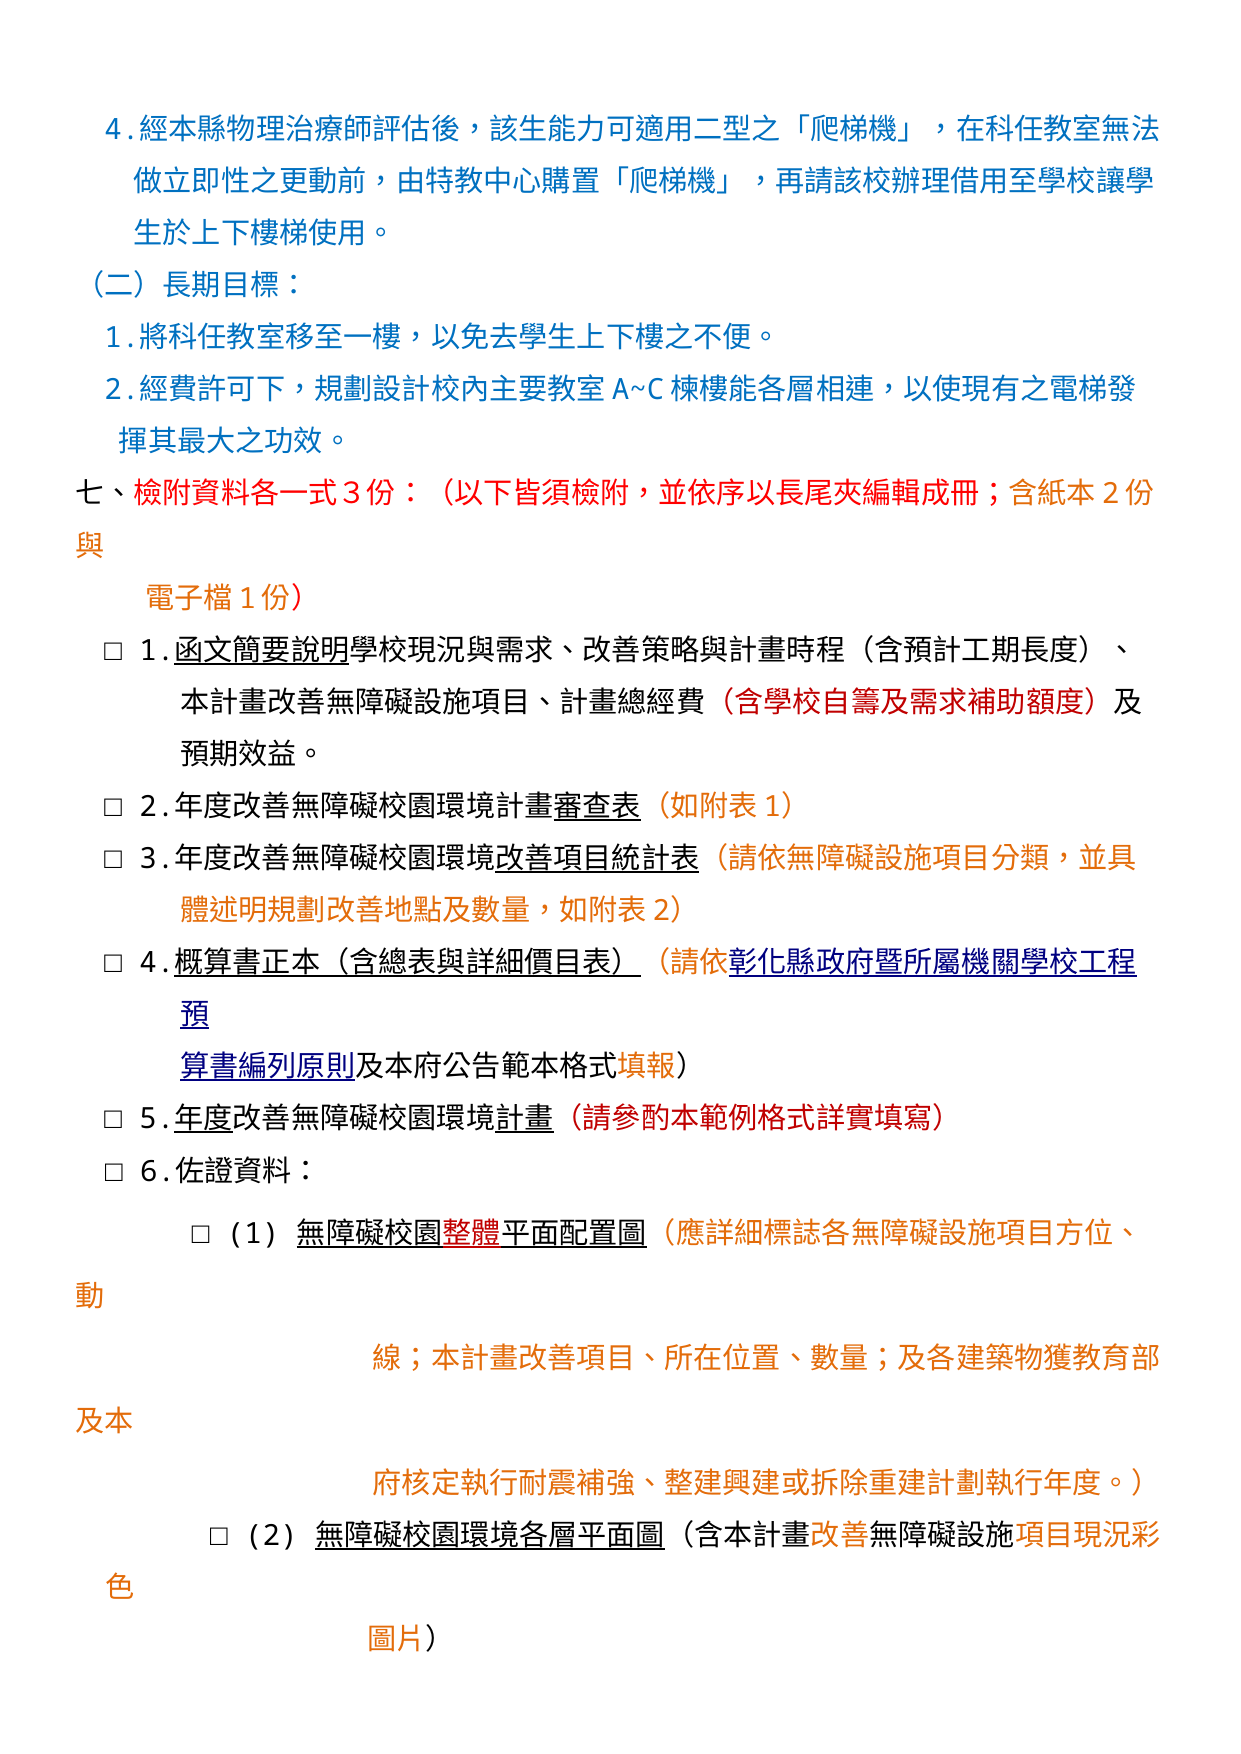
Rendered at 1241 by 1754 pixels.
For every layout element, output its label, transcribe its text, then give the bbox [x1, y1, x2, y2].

text □ (2) 無障礙校園環境各層平面圖（含本計畫改善無障礙設施項目現況彩色 圖片） [105, 1502, 1165, 1658]
text 七、檢附資料各一式３份：（以下皆須檢附，並依序以長尾夾編輯成冊；含紙本2份與 電子檔1份） [75, 460, 1165, 617]
text 1.將科任教室移至一樓，以免去學生上下樓之不便。 [104, 304, 1165, 356]
text □ (1) 無障礙校園整體平面配置圖（應詳細標誌各無障礙設施項目方位、動 線；本計畫改善項目、所在位置、數量；及各建築物獲教育部及本 府核定執行耐震補強、整建興建或拆除重建計劃執行年度。） [75, 1189, 1165, 1502]
text 4.經本縣物理治療師評估後，該生能力可適用二型之「爬梯機」，在科任教室無法做立即性之更動前，由特教中心購置「爬梯機」，再請該校辦理借用至學校讓學生於上下樓梯使用。 [104, 96, 1165, 252]
text □ 3.年度改善無障礙校園環境改善項目統計表（請依無障礙設施項目分類，並具體述明規劃改善地點及數量，如附表2） [104, 825, 1165, 929]
text □ 6.佐證資料： [105, 1137, 1165, 1189]
text □ 2.年度改善無障礙校園環境計畫審查表（如附表1） [104, 773, 1165, 825]
text 2.經費許可下，規劃設計校內主要教室A~C楝樓能各層相連，以使現有之電梯發揮其最大之功效。 [104, 356, 1165, 460]
text （二）長期目標： [75, 252, 1165, 304]
text □ 1.函文簡要說明學校現況與需求、改善策略與計畫時程（含預計工期長度）、本計畫改善無障礙設施項目、計畫總經費（含學校自籌及需求補助額度）及預期效益。 [104, 617, 1165, 773]
text □ 4.概算書正本（含總表與詳細價目表）（請依彰化縣政府暨所屬機關學校工程預 算書編列原則及本府公告範本格式填報） [104, 929, 1165, 1085]
text □ 5.年度改善無障礙校園環境計畫（請參酌本範例格式詳實填寫） [104, 1085, 1165, 1137]
